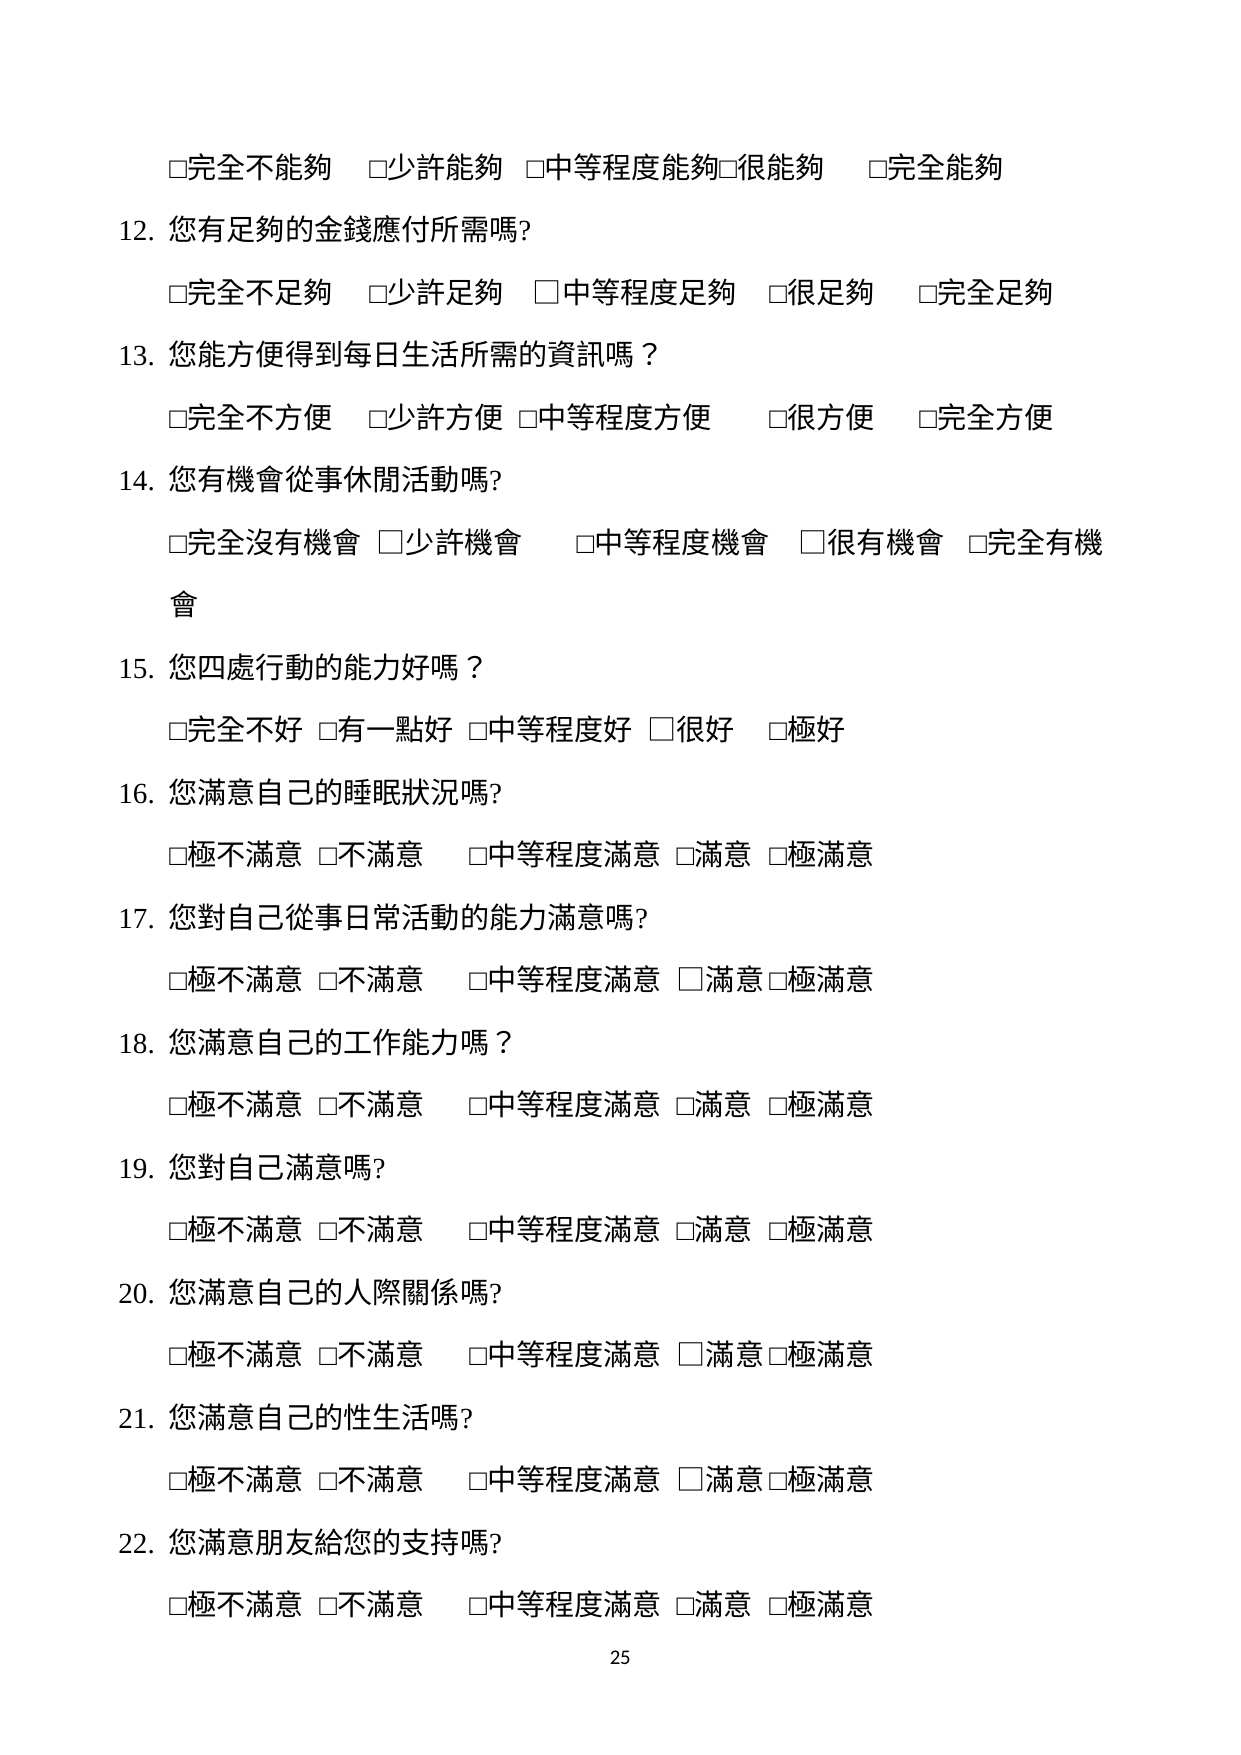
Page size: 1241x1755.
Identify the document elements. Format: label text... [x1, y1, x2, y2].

text □極不滿意 □不滿意 □中等程度滿意 □滿意 □極滿意 [169, 1561, 1122, 1624]
text □極不滿意 □不滿意 □中等程度滿意 □滿意 □極滿意 [169, 811, 1122, 874]
text □極不滿意 □不滿意 □中等程度滿意 □滿意 □極滿意 [169, 1436, 1122, 1499]
text 14. 您有機會從事休閒活動嗎? [118, 436, 1122, 499]
text 13. 您能方便得到每日生活所需的資訊嗎？ [118, 311, 1122, 374]
text 18. 您滿意自己的工作能力嗎？ [118, 999, 1122, 1061]
text □極不滿意 □不滿意 □中等程度滿意 □滿意 □極滿意 [169, 1061, 1122, 1124]
text □極不滿意 □不滿意 □中等程度滿意 □滿意 □極滿意 [169, 936, 1122, 999]
text 22. 您滿意朋友給您的支持嗎? [118, 1499, 1122, 1561]
text 12. 您有足夠的金錢應付所需嗎? [118, 186, 1122, 249]
text □完全不足夠 □少許足夠 □中等程度足夠 □很足夠 □完全足夠 [169, 249, 1122, 311]
text 20. 您滿意自己的人際關係嗎? [118, 1249, 1122, 1311]
text □完全沒有機會 □少許機會 □中等程度機會 □很有機會 □完全有機會 [169, 499, 1122, 624]
text □完全不方便 □少許方便 □中等程度方便 □很方便 □完全方便 [169, 374, 1122, 436]
text 21. 您滿意自己的性生活嗎? [118, 1374, 1122, 1436]
text □極不滿意 □不滿意 □中等程度滿意 □滿意 □極滿意 [169, 1186, 1122, 1249]
text □極不滿意 □不滿意 □中等程度滿意 □滿意 □極滿意 [169, 1311, 1122, 1374]
text 15. 您四處行動的能力好嗎？ [118, 624, 1122, 686]
text 16. 您滿意自己的睡眠狀況嗎? [118, 749, 1122, 811]
text □完全不好 □有一點好 □中等程度好 □很好 □極好 [169, 686, 1122, 749]
text 19. 您對自己滿意嗎? [118, 1124, 1122, 1186]
text 17. 您對自己從事日常活動的能力滿意嗎? [118, 874, 1122, 936]
text □完全不能夠 □少許能夠 □中等程度能夠 □很能夠 □完全能夠 [169, 124, 1122, 186]
